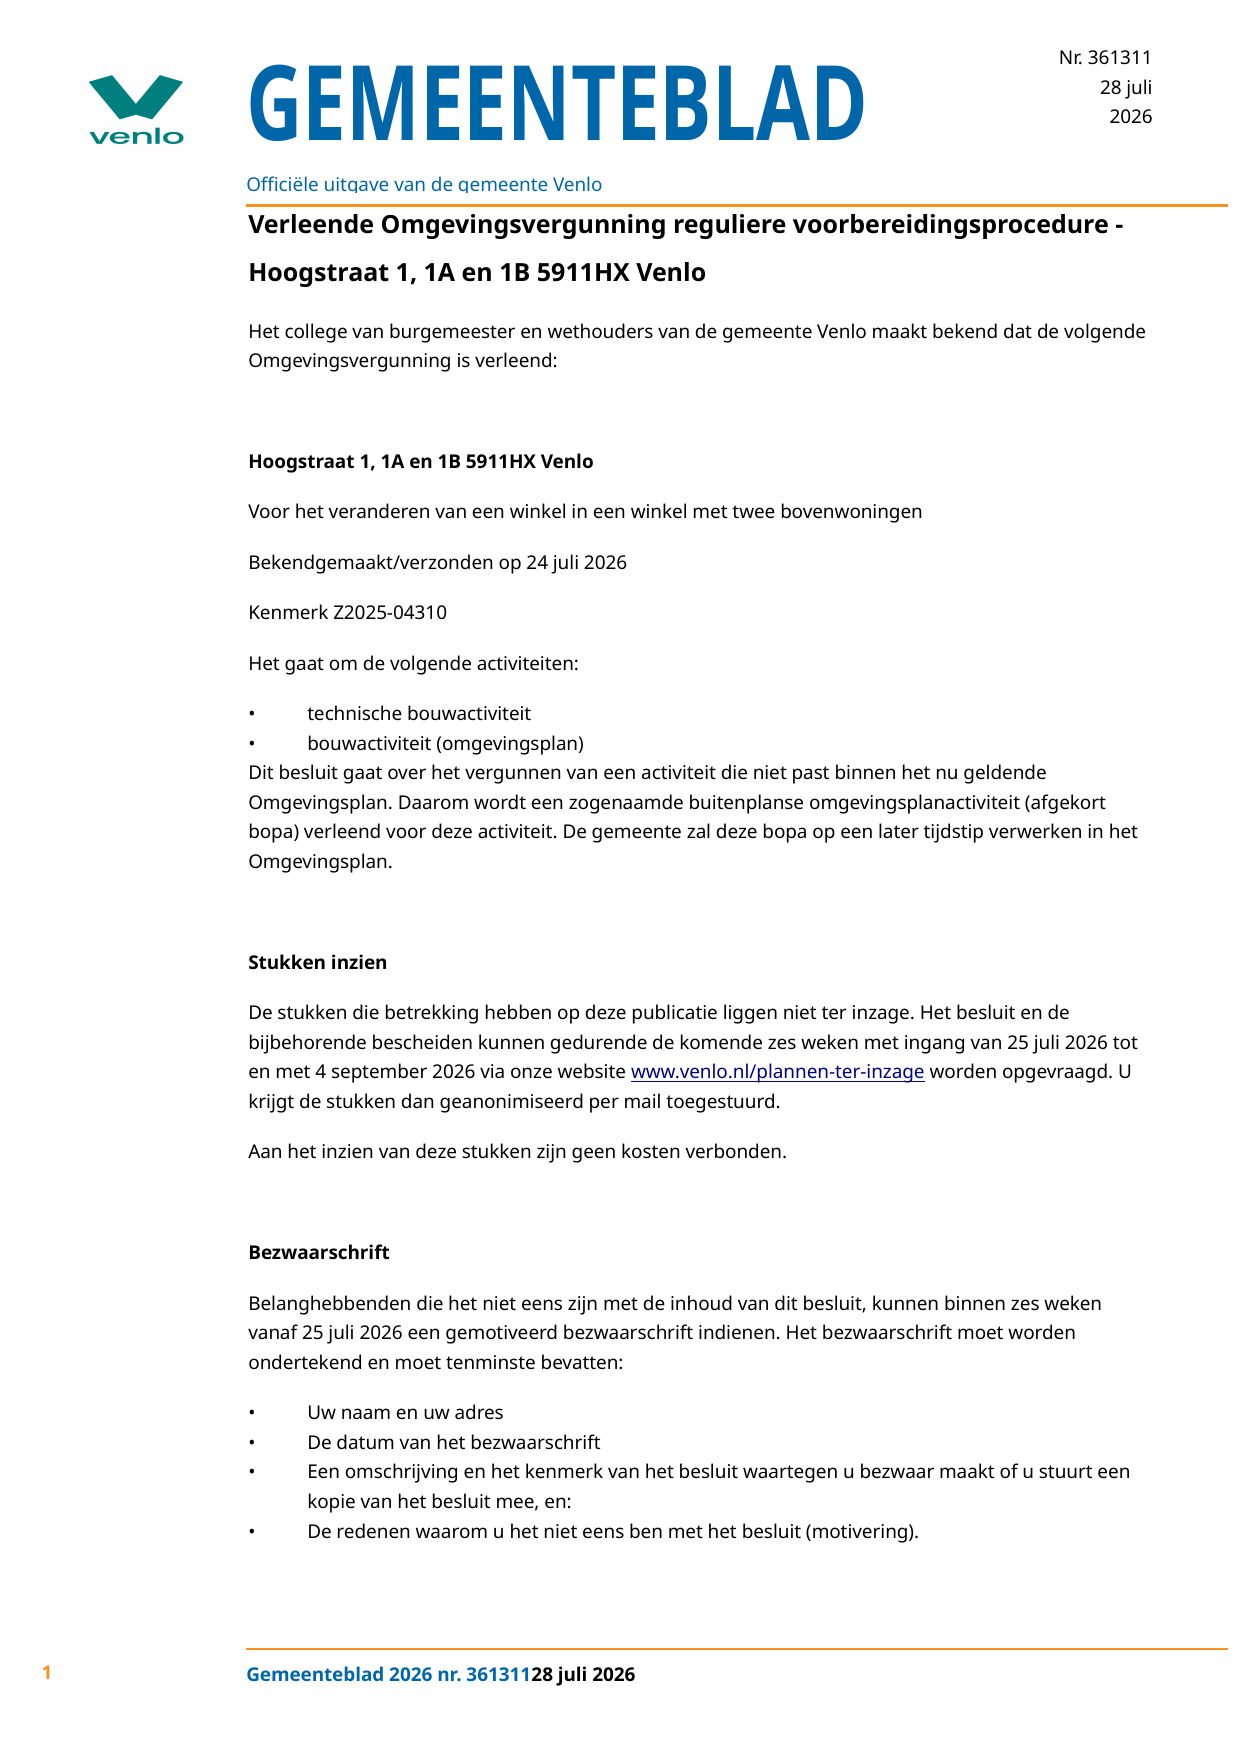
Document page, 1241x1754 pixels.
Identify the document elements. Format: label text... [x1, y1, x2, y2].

text Dit besluit gaat over het vergunnen van een activiteit die niet past binnen het nu geldende Omgevingsplan. Daarom wordt een zogenaamde buitenplanse omgevingsplanactiviteit (afgekort bopa) verleend voor deze activiteit. De gemeente zal deze bopa op een later tijdstip verwerken in het Omgevingsplan. [248, 759, 1152, 874]
text Verleende Omgevingsvergunning reguliere voorbereidingsprocedure - Hoogstraat 1, 1A en 1B 5911HX Venlo [248, 207, 1152, 288]
text Hoogstraat 1, 1A en 1B 5911HX Venlo [248, 448, 1152, 474]
text Het gaat om de volgende activiteiten: [248, 650, 1152, 676]
list Een omschrijving en het kenmerk van het besluit waartegen u bezwaar maakt of u stuurt een kopie van het besluit mee, en: [248, 1459, 1152, 1514]
list technische bouwactiviteit [248, 700, 1152, 726]
list Uw naam en uw adres [248, 1399, 1152, 1425]
text Bezwaarschrift [248, 1239, 1152, 1265]
text Stukken inzien [248, 949, 1152, 975]
text Het college van burgemeester en wethouders van de gemeente Venlo maakt bekend dat de volgende Omgevingsvergunning is verleend: [248, 318, 1152, 373]
text Belanghebbenden die het niet eens zijn met de inhoud van dit besluit, kunnen binnen zes weken vanaf 25 juli 2026 een gemotiveerd bezwaarschrift indienen. Het bezwaarschrift moet worden ondertekend en moet tenminste bevatten: [248, 1290, 1152, 1375]
list bouwactiviteit (omgevingsplan) [248, 730, 1152, 756]
text Aan het inzien van deze stukken zijn geen kosten verbonden. [248, 1139, 1152, 1164]
text Kenmerk Z2025-04310 [248, 599, 1152, 625]
text De stukken die betrekking hebben op deze publicatie liggen niet ter inzage. Het besluit en de bijbehorende bescheiden kunnen gedurende de komende zes weken met ingang van 25 juli 2026 tot en met 4 september 2026 via onze website www.venlo.nl/plannen-ter-inzage worden opgevraagd. U krijgt de stukken dan geanonimiseerd per mail toegestuurd. [248, 999, 1152, 1114]
picture [41, 47, 231, 172]
text Voor het veranderen van een winkel in een winkel met twee bovenwoningen [248, 499, 1152, 524]
text Bekendgemaakt/verzonden op 24 juli 2026 [248, 549, 1152, 575]
list De redenen waarom u het niet eens ben met het besluit (motivering). [248, 1518, 1152, 1544]
list De datum van het bezwaarschrift [248, 1429, 1152, 1455]
